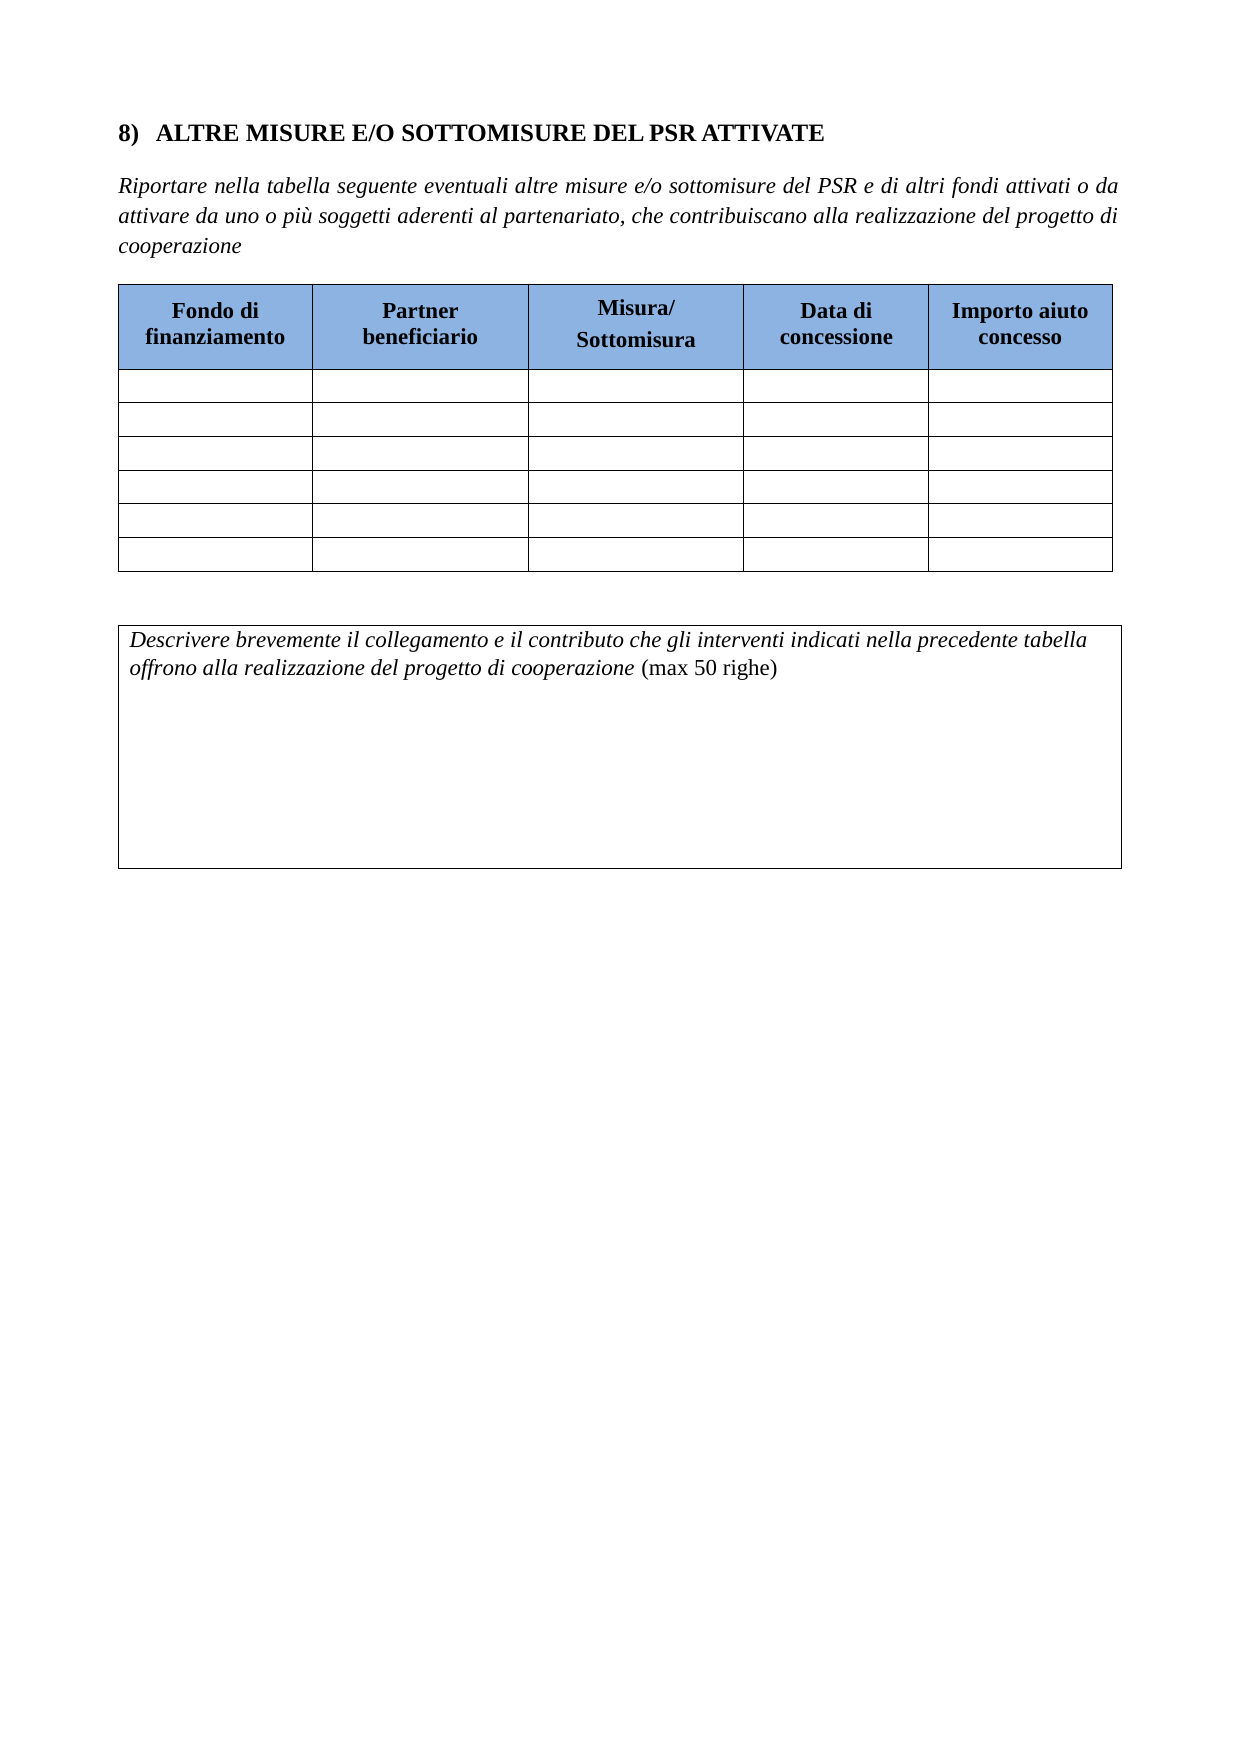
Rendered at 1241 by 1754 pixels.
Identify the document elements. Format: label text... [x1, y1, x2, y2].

table_cell [529, 471, 743, 503]
table_cell [744, 370, 928, 402]
table_cell [313, 403, 528, 436]
table_header Misura/ Sottomisura [529, 285, 743, 369]
table_cell [119, 504, 312, 537]
table_cell [929, 504, 1112, 537]
table_cell [529, 403, 743, 436]
table_cell [313, 538, 528, 571]
table_cell [529, 437, 743, 469]
table_cell [929, 471, 1112, 503]
table_cell [929, 370, 1112, 402]
table_cell [119, 370, 312, 402]
table_header Data di concessione [744, 285, 928, 369]
table_header Importo aiuto concesso [929, 285, 1112, 369]
table_cell [119, 471, 312, 503]
table_cell [744, 504, 928, 537]
table_header Partner beneficiario [313, 285, 528, 369]
table_cell [313, 370, 528, 402]
table_cell [119, 437, 312, 469]
table_cell [744, 538, 928, 571]
table_cell [529, 538, 743, 571]
table_cell [929, 403, 1112, 436]
table_header Fondo di finanziamento [119, 285, 312, 369]
table_cell [929, 538, 1112, 571]
table_cell [313, 471, 528, 503]
table_cell [313, 437, 528, 469]
table_cell [744, 437, 928, 469]
table_cell [119, 403, 312, 436]
list ALTRE MISURE E/O SOTTOMISURE DEL PSR ATTIVATE [118, 118, 1122, 147]
table_cell [313, 504, 528, 537]
table_cell [529, 504, 743, 537]
table_cell [119, 538, 312, 571]
table_header Descrivere brevemente il collegamento e il contributo che gli interventi indicati nella precedente tabella offrono alla realizzazione del progetto di cooperazione (max 50 righe) [119, 626, 1121, 868]
table_cell [929, 437, 1112, 469]
table_cell [529, 370, 743, 402]
table_cell [744, 403, 928, 436]
text Riportare nella tabella seguente eventuali altre misure e/o sottomisure del PSR e di altri fondi attivati o da attivare da uno o più soggetti aderenti al partenariato, che contribuiscano alla realizzazione del progetto di cooperazione [118, 172, 1122, 259]
table_cell [744, 471, 928, 503]
